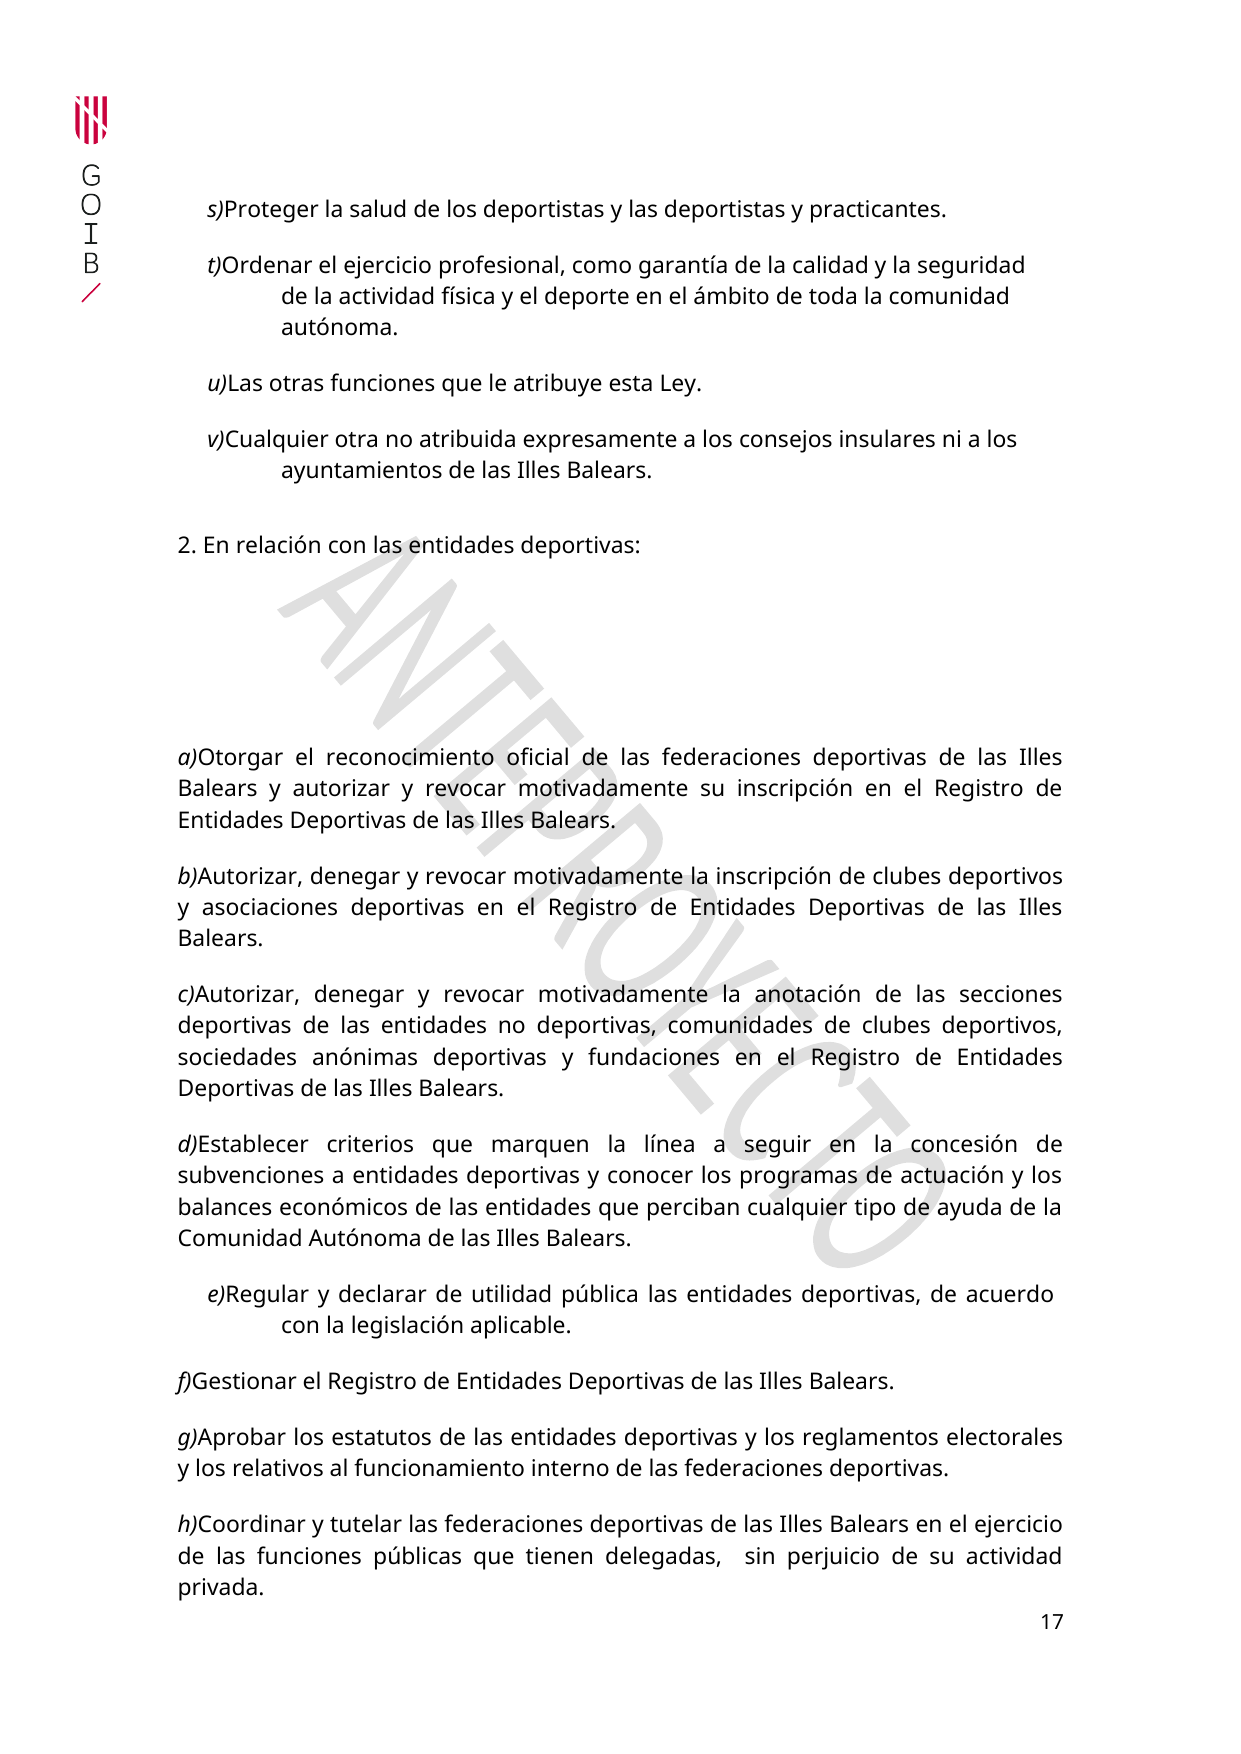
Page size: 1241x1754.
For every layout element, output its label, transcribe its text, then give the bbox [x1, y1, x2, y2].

list Cualquier otra no atribuida expresamente a los consejos insulares ni a los ayuntamientos de las Illes Balears. [207, 423, 1064, 486]
list Otorgar el reconocimiento oficial de las federaciones deportivas de las Illes Balears y autorizar y revocar motivadamente su inscripción en el Registro de Entidades Deportivas de las Illes Balears. [177, 741, 498, 835]
list Ordenar el ejercicio profesional, como garantía de la calidad y la seguridad de la actividad física y el deporte en el ámbito de toda la comunidad autónoma. [207, 248, 1064, 342]
list Proteger la salud de los deportistas y las deportistas y practicantes. [207, 192, 1064, 224]
list Establecer criterios que marquen la línea a seguir en la concesión de subvenciones a entidades deportivas y conocer los programas de actuación y los balances económicos de las entidades que perciban cualquier tipo de ayuda de la Comunidad Autónoma de las Illes Balears. [177, 1128, 1064, 1253]
list Las otras funciones que le atribuye esta Ley. [207, 367, 1064, 398]
list Autorizar, denegar y revocar motivadamente la inscripción de clubes deportivos y asociaciones deportivas en el Registro de Entidades Deportivas de las Illes Balears. [177, 859, 1064, 953]
list Aprobar los estatutos de las entidades deportivas y los reglamentos electorales y los relativos al funcionamiento interno de las federaciones deportivas. [177, 1421, 1064, 1483]
text 2. En relación con las entidades deportivas: [177, 529, 1064, 561]
list Autorizar, denegar y revocar motivadamente la anotación de las secciones deportivas de las entidades no deportivas, comunidades de clubes deportivos, sociedades anónimas deportivas y fundaciones en el Registro de Entidades Deportivas de las Illes Balears. [177, 978, 782, 1103]
list Coordinar y tutelar las federaciones deportivas de las Illes Balears en el ejercicio de las funciones públicas que tienen delegadas, sin perjuicio de su actividad privada. [177, 1508, 1064, 1602]
list Otorgar el reconocimiento oficial de las federaciones deportivas de las Illes Balears y autorizar y revocar motivadamente su inscripción en el Registro de Entidades Deportivas de las Illes Balears. [456, 741, 1064, 835]
list Gestionar el Registro de Entidades Deportivas de las Illes Balears. [177, 1365, 1064, 1396]
list Autorizar, denegar y revocar motivadamente la anotación de las secciones deportivas de las entidades no deportivas, comunidades de clubes deportivos, sociedades anónimas deportivas y fundaciones en el Registro de Entidades Deportivas de las Illes Balears. [690, 978, 1064, 1103]
list Regular y declarar de utilidad pública las entidades deportivas, de acuerdo con la legislación aplicable. [207, 1278, 1064, 1340]
